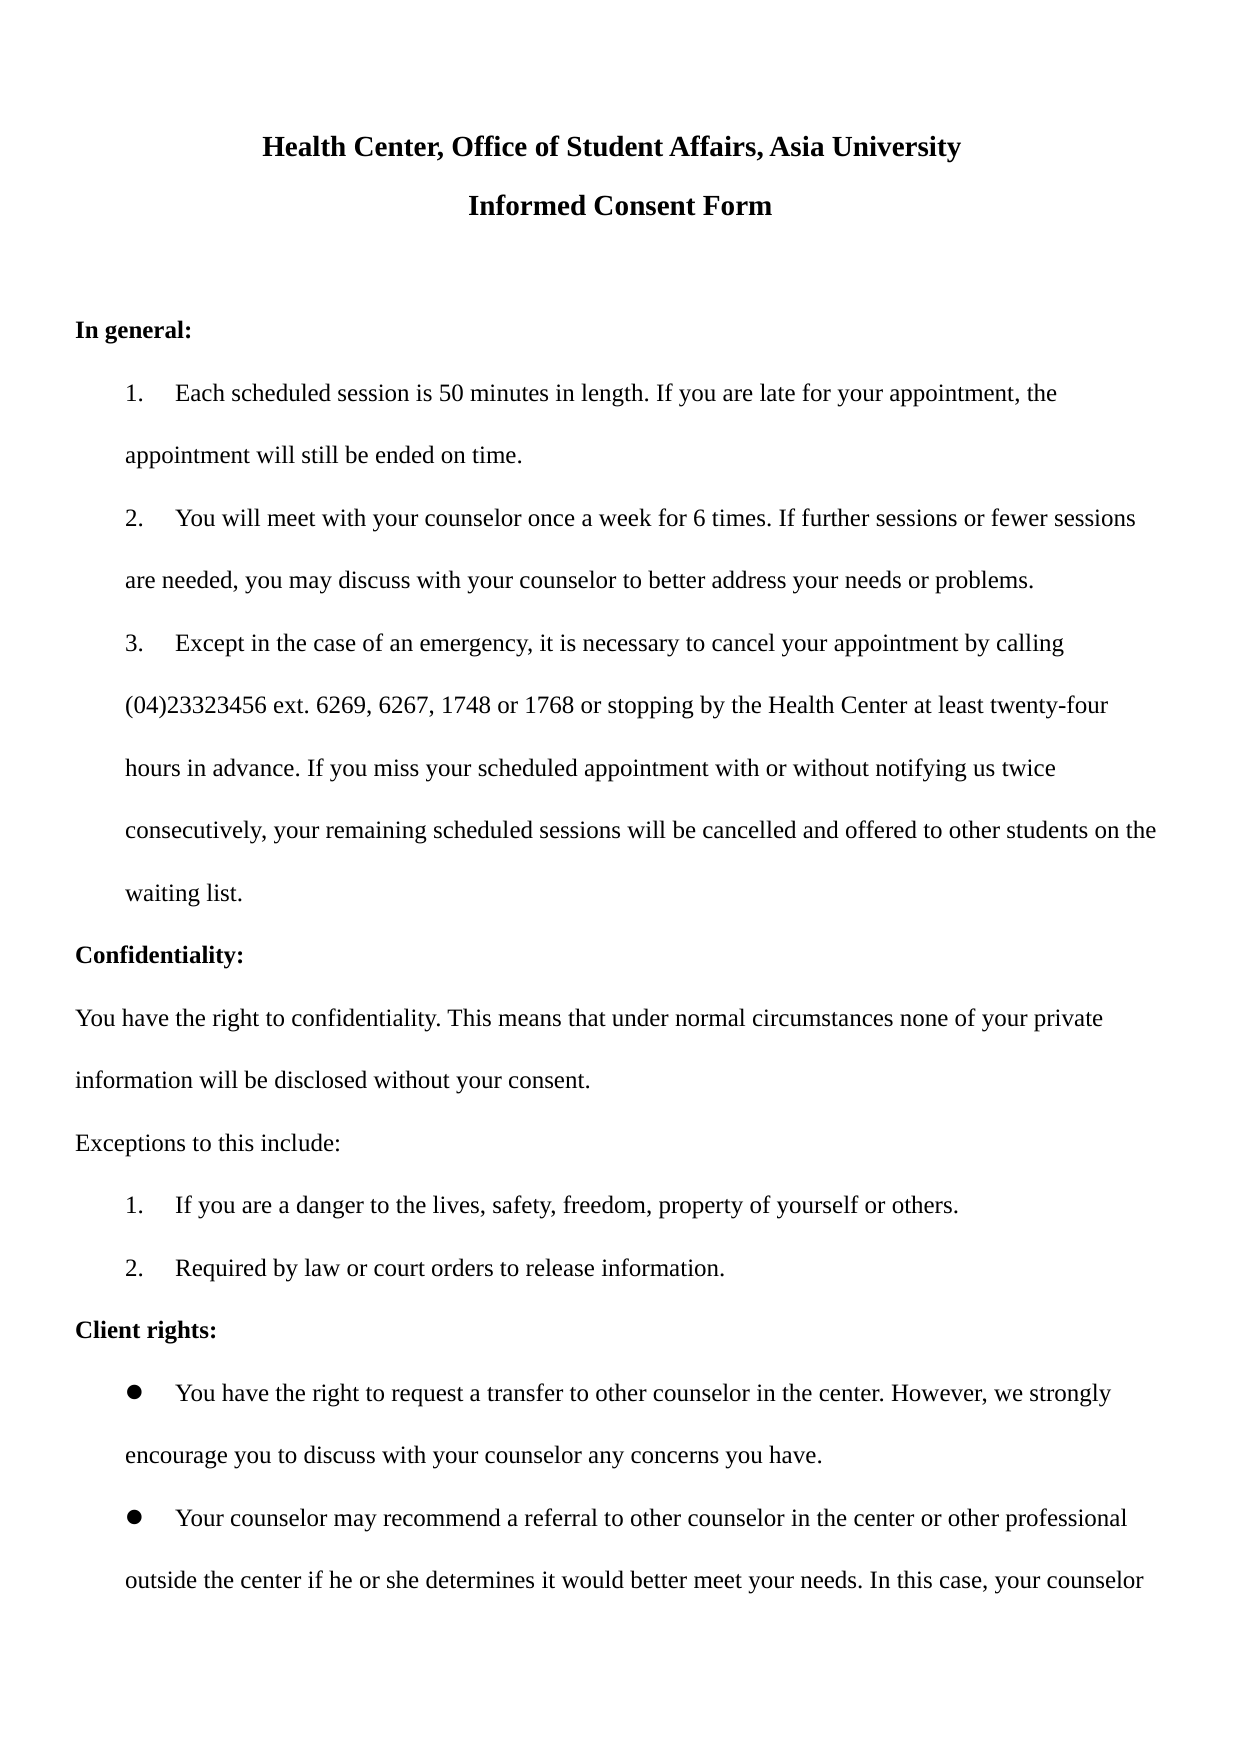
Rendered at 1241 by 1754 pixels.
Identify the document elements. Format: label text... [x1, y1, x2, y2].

text Informed Consent Form [75, 163, 1165, 225]
text Exceptions to this include: [75, 1100, 1165, 1163]
text Confidentiality: [75, 913, 1165, 975]
list You have the right to request a transfer to other counselor in the center. However, we strongly encourage you to discuss with your counselor any concerns you have. [125, 1350, 1165, 1475]
list Except in the case of an emergency, it is necessary to cancel your appointment by calling (04)23323456 ext. 6269, 6267, 1748 or 1768 or stopping by the Health Center at least twenty-four hours in advance. If you miss your scheduled appointment with or without notifying us twice consecutively, your remaining scheduled sessions will be cancelled and offered to other students on the waiting list. [125, 600, 1165, 913]
text Health Center, Office of Student Affairs, Asia University [0, 129, 1165, 163]
list If you are a danger to the lives, safety, freedom, property of yourself or others. [125, 1163, 1165, 1225]
list Each scheduled session is 50 minutes in length. If you are late for your appointment, the appointment will still be ended on time. [125, 350, 1165, 475]
list Your counselor may recommend a referral to other counselor in the center or other professional outside the center if he or she determines it would better meet your needs. In this case, your counselor [125, 1475, 1165, 1600]
text You have the right to confidentiality. This means that under normal circumstances none of your private information will be disclosed without your consent. [75, 975, 1165, 1100]
list You will meet with your counselor once a week for 6 times. If further sessions or fewer sessions are needed, you may discuss with your counselor to better address your needs or problems. [125, 475, 1165, 600]
text Client rights: [75, 1288, 1165, 1350]
text In general: [75, 288, 1165, 350]
list Required by law or court orders to release information. [125, 1225, 1165, 1288]
